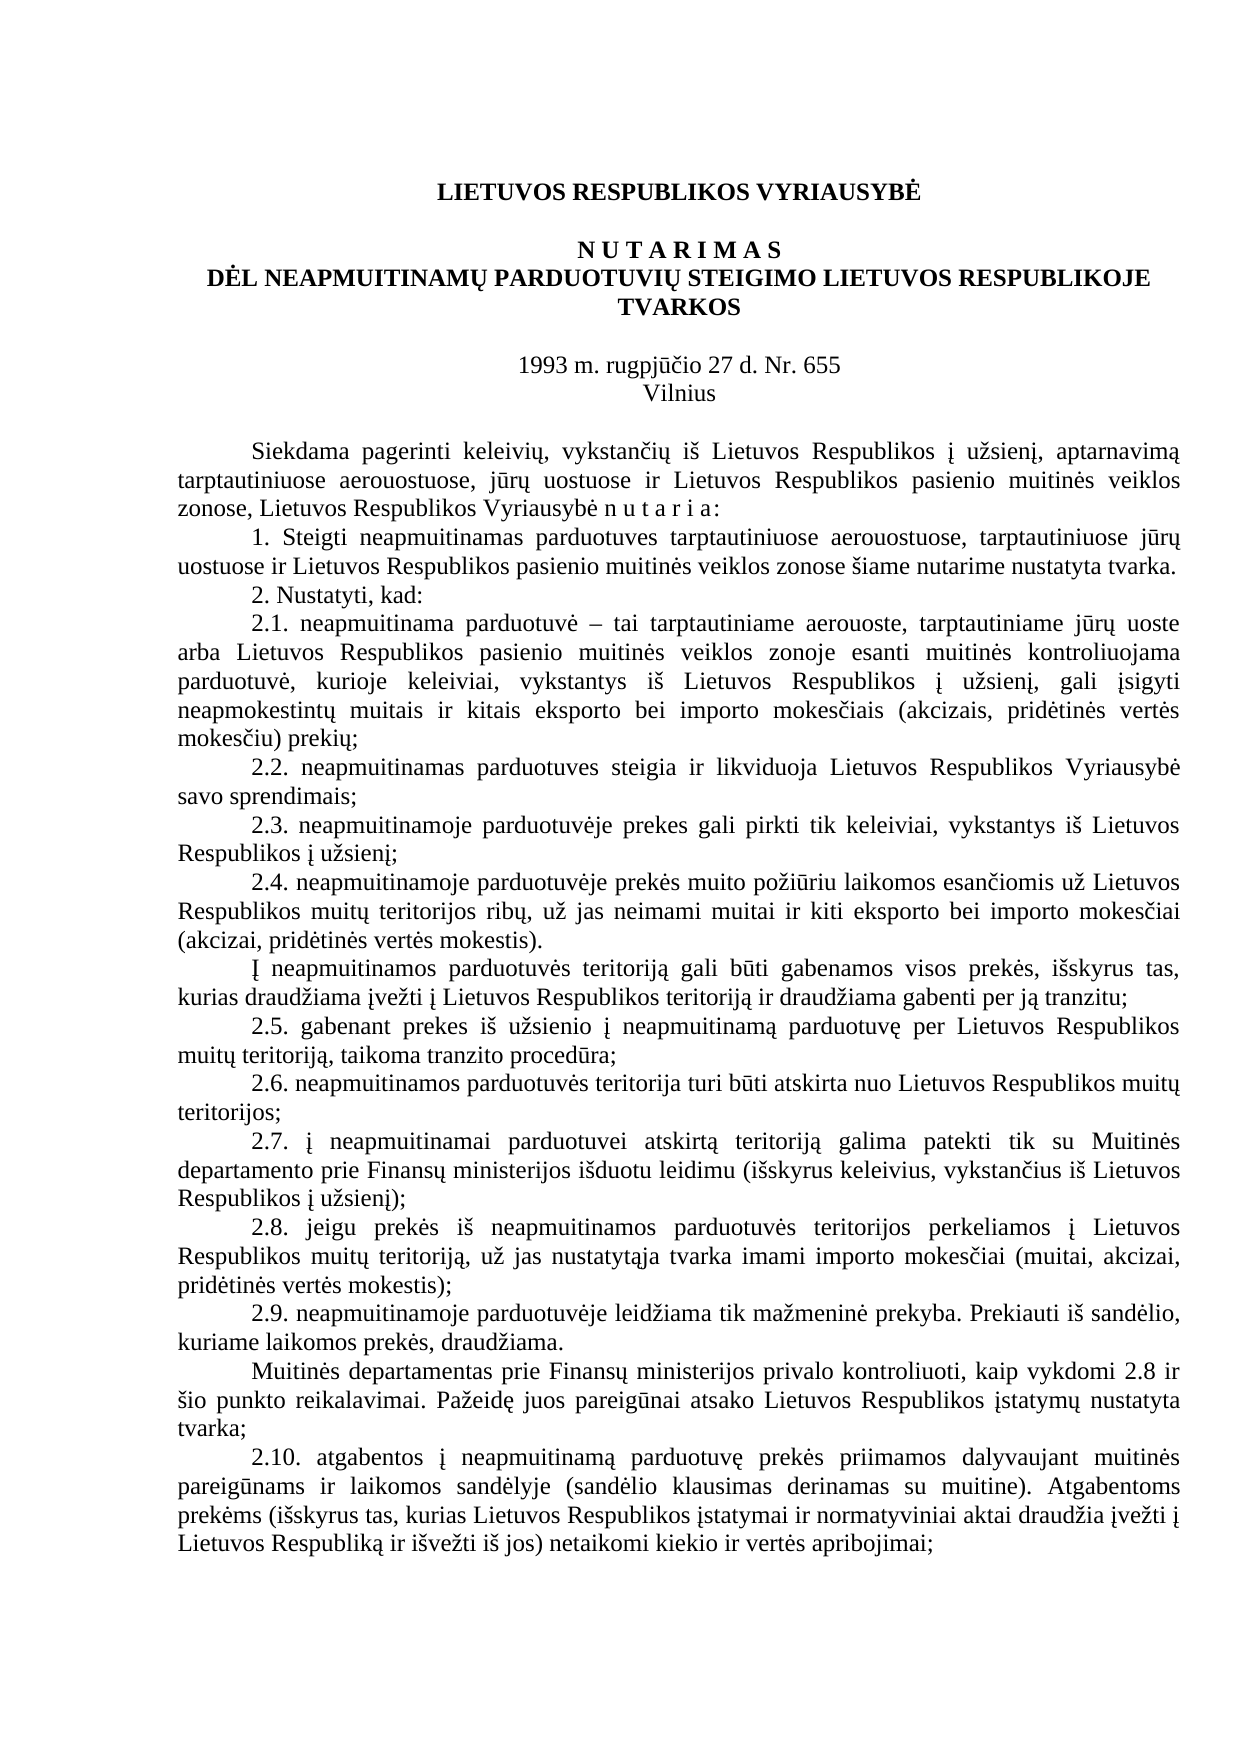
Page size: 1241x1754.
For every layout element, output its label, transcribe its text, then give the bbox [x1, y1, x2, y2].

text 2.2. neapmuitinamas parduotuves steigia ir likviduoja Lietuvos Respublikos Vyriausybė savo sprendimais; [177, 752, 1181, 810]
text 2.4. neapmuitinamoje parduotuvėje prekės muito požiūriu laikomos esančiomis už Lietuvos Respublikos muitų teritorijos ribų, už jas neimami muitai ir kiti eksporto bei importo mokesčiai (akcizai, pridėtinės vertės mokestis). [177, 867, 1181, 953]
text 2.3. neapmuitinamoje parduotuvėje prekes gali pirkti tik keleiviai, vykstantys iš Lietuvos Respublikos į užsienį; [177, 810, 1181, 867]
text N U T A R I M A S [177, 235, 1181, 263]
text 1993 m. rugpjūčio 27 d. Nr. 655 [177, 350, 1181, 378]
text DĖL NEAPMUITINAMŲ PARDUOTUVIŲ STEIGIMO LIETUVOS RESPUBLIKOJE TVARKOS [177, 263, 1181, 321]
text Muitinės departamentas prie Finansų ministerijos privalo kontroliuoti, kaip vykdomi 2.8 ir šio punkto reikalavimai. Pažeidę juos pareigūnai atsako Lietuvos Respublikos įstatymų nustatyta tvarka; [177, 1356, 1181, 1442]
text Vilnius [177, 378, 1181, 407]
text LIETUVOS RESPUBLIKOS VYRIAUSYBĖ [177, 177, 1181, 206]
text 2.8. jeigu prekės iš neapmuitinamos parduotuvės teritorijos perkeliamos į Lietuvos Respublikos muitų teritoriją, už jas nustatytąja tvarka imami importo mokesčiai (muitai, akcizai, pridėtinės vertės mokestis); [177, 1212, 1181, 1298]
text 2.5. gabenant prekes iš užsienio į neapmuitinamą parduotuvę per Lietuvos Respublikos muitų teritoriją, taikoma tranzito procedūra; [177, 1011, 1181, 1068]
text 2.7. į neapmuitinamai parduotuvei atskirtą teritoriją galima patekti tik su Muitinės departamento prie Finansų ministerijos išduotu leidimu (išskyrus keleivius, vykstančius iš Lietuvos Respublikos į užsienį); [177, 1126, 1181, 1212]
text Į neapmuitinamos parduotuvės teritoriją gali būti gabenamos visos prekės, išskyrus tas, kurias draudžiama įvežti į Lietuvos Respublikos teritoriją ir draudžiama gabenti per ją tranzitu; [177, 953, 1181, 1011]
text 2. Nustatyti, kad: [177, 580, 1181, 608]
text Siekdama pagerinti keleivių, vykstančių iš Lietuvos Respublikos į užsienį, aptarnavimą tarptautiniuose aerouostuose, jūrų uostuose ir Lietuvos Respublikos pasienio muitinės veiklos zonose, Lietuvos Respublikos Vyriausybė nutaria: [177, 436, 1181, 522]
text 2.1. neapmuitinama parduotuvė – tai tarptautiniame aerouoste, tarptautiniame jūrų uoste arba Lietuvos Respublikos pasienio muitinės veiklos zonoje esanti muitinės kontroliuojama parduotuvė, kurioje keleiviai, vykstantys iš Lietuvos Respublikos į užsienį, gali įsigyti neapmokestintų muitais ir kitais eksporto bei importo mokesčiais (akcizais, pridėtinės vertės mokesčiu) prekių; [177, 608, 1181, 752]
text 2.10. atgabentos į neapmuitinamą parduotuvę prekės priimamos dalyvaujant muitinės pareigūnams ir laikomos sandėlyje (sandėlio klausimas derinamas su muitine). Atgabentoms prekėms (išskyrus tas, kurias Lietuvos Respublikos įstatymai ir normatyviniai aktai draudžia įvežti į Lietuvos Respubliką ir išvežti iš jos) netaikomi kiekio ir vertės apribojimai; [177, 1442, 1181, 1557]
text 2.9. neapmuitinamoje parduotuvėje leidžiama tik mažmeninė prekyba. Prekiauti iš sandėlio, kuriame laikomos prekės, draudžiama. [177, 1298, 1181, 1356]
text 1. Steigti neapmuitinamas parduotuves tarptautiniuose aerouostuose, tarptautiniuose jūrų uostuose ir Lietuvos Respublikos pasienio muitinės veiklos zonose šiame nutarime nustatyta tvarka. [177, 522, 1181, 580]
text 2.6. neapmuitinamos parduotuvės teritorija turi būti atskirta nuo Lietuvos Respublikos muitų teritorijos; [177, 1068, 1181, 1126]
